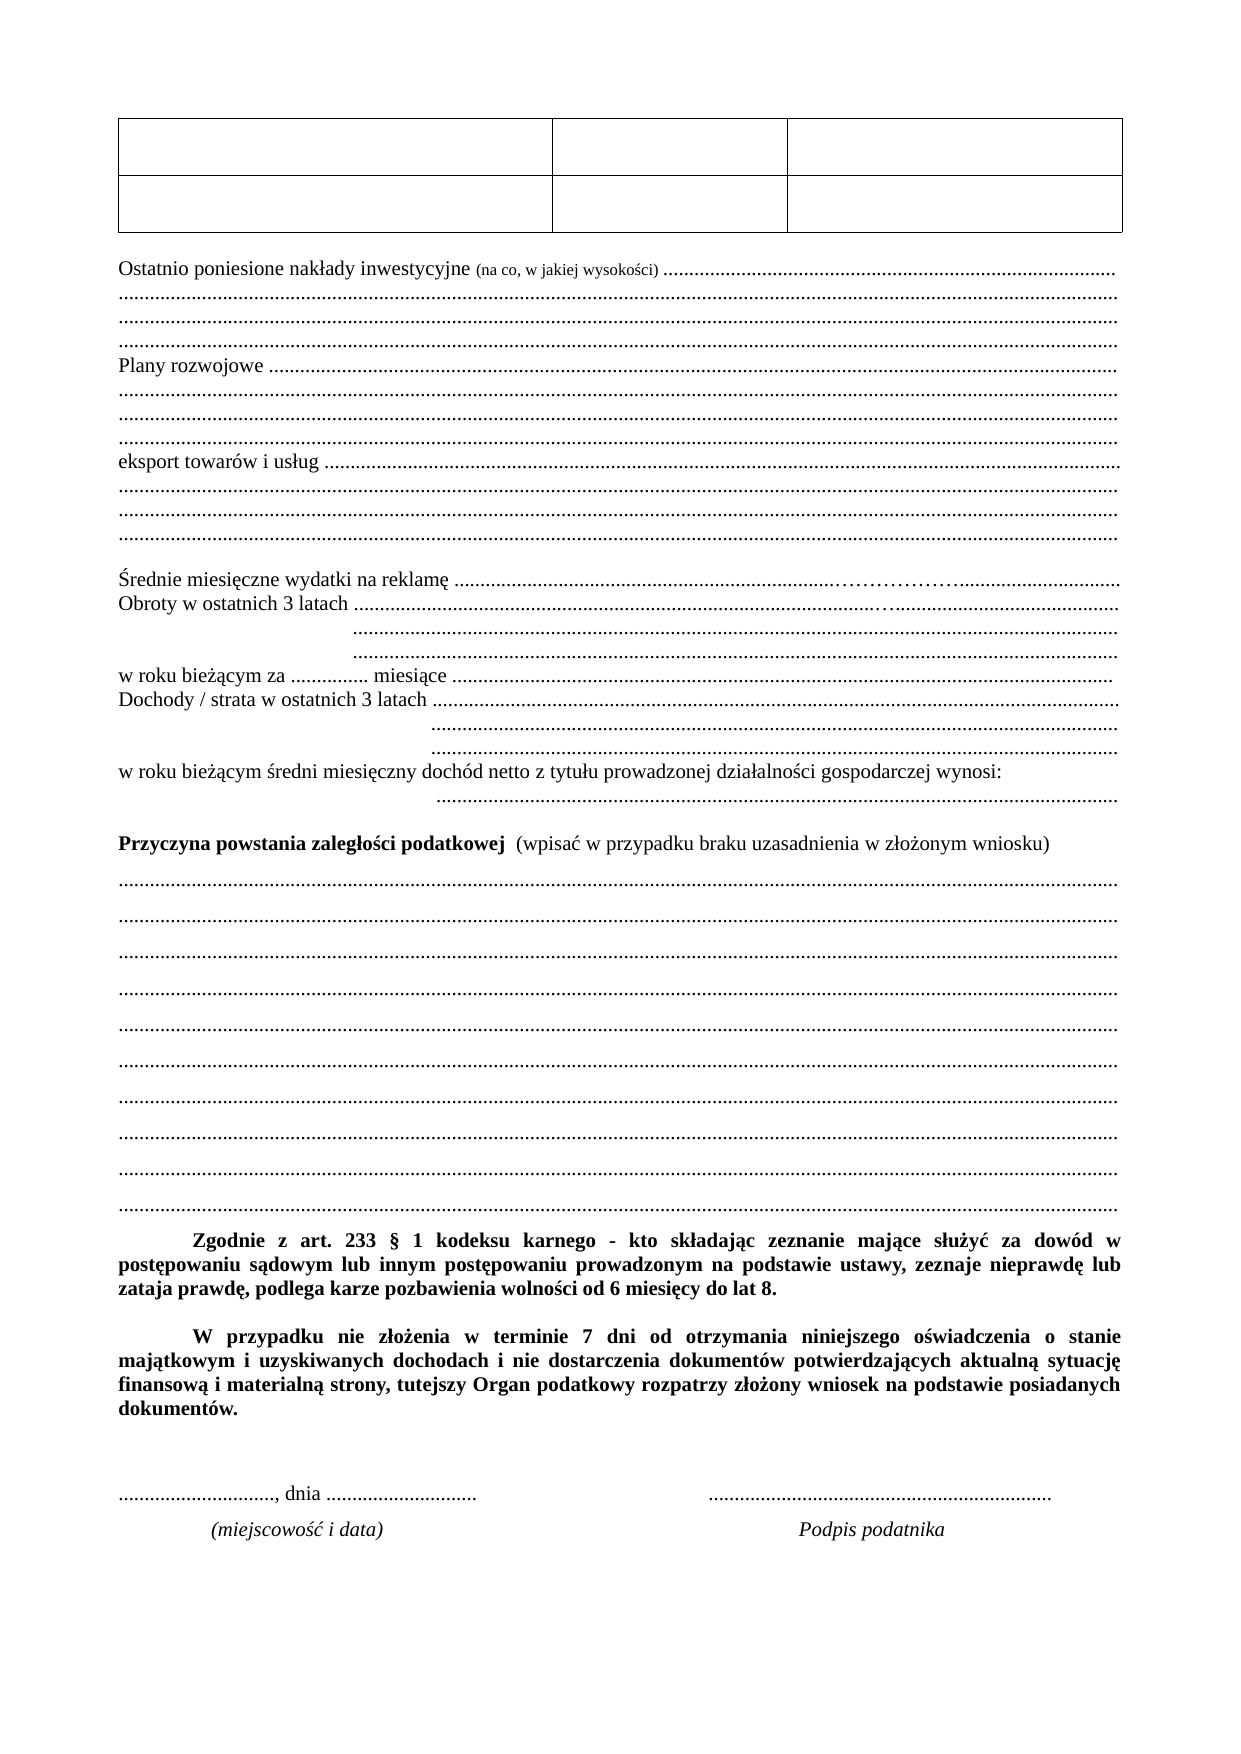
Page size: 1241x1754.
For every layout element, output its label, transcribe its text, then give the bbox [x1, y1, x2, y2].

text .................................................................................................................................... [118, 711, 1122, 735]
text .................................................................................................................................... [118, 735, 1122, 759]
text ................................................................................................................................................................................................ [118, 497, 1122, 521]
table_cell [788, 119, 1122, 175]
text ................................................................................................................................................... [118, 639, 1122, 663]
table_cell [119, 119, 552, 175]
text ................................................................................................................................................................................................ [118, 939, 1122, 963]
text .............................., dnia ............................. .................................................................. [118, 1481, 1122, 1505]
text ................................................................................................................................................................................................ [118, 304, 1122, 328]
text ................................................................................................................................................... [118, 615, 1122, 639]
table_cell [119, 176, 552, 232]
text ................................................................................................................................................................................................ [118, 280, 1122, 304]
text Zgodnie z art. 233 § 1 kodeksu karnego - kto składając zeznanie mające służyć za dowód w postępowaniu sądowym lub innym postępowaniu prowadzonym na podstawie ustawy, zeznaje nieprawdę lub zataja prawdę, podlega karze pozbawienia wolności od 6 miesięcy do lat 8. [118, 1228, 1122, 1300]
text ................................................................................................................................................................................................ [118, 401, 1122, 425]
text ................................................................................................................................................................................................ [118, 473, 1122, 497]
text W przypadku nie złożenia w terminie 7 dni od otrzymania niniejszego oświadczenia o stanie majątkowym i uzyskiwanych dochodach i nie dostarczenia dokumentów potwierdzających aktualną sytuację finansową i materialną strony, tutejszy Organ podatkowy rozpatrzy złożony wniosek na podstawie posiadanych dokumentów. [118, 1324, 1122, 1420]
text Obroty w ostatnich 3 latach ....................................................................................................…........................................... [118, 591, 1122, 615]
text ................................................................................................................................................................................................ [118, 377, 1122, 401]
text ................................................................................................................................................................................................ [118, 425, 1122, 449]
text Plany rozwojowe ................................................................................................................................................................... [118, 352, 1122, 377]
text Ostatnio poniesione nakłady inwestycyjne (na co, w jakiej wysokości) ....................................................................................... [118, 256, 1122, 280]
text Średnie miesięczne wydatki na reklamę .........................................................................………………............................... [118, 567, 1122, 591]
text ................................................................................................................................................................................................ [118, 1192, 1122, 1216]
text ................................................................................................................................... [118, 783, 1122, 807]
text Dochody / strata w ostatnich 3 latach .................................................................................................................................... [118, 687, 1122, 711]
text ................................................................................................................................................................................................ [118, 328, 1122, 352]
text w roku bieżącym za ............... miesiące ............................................................................................................................... [118, 663, 1122, 687]
table_cell [788, 176, 1122, 232]
text (miejscowość i data) Podpis podatnika [118, 1517, 1122, 1541]
text ................................................................................................................................................................................................ [118, 1156, 1122, 1180]
text ................................................................................................................................................................................................ [118, 1047, 1122, 1072]
text eksport towarów i usług ......................................................................................................................................................... [118, 449, 1122, 473]
text w roku bieżącym średni miesięczny dochód netto z tytułu prowadzonej działalności gospodarczej wynosi: [118, 759, 1122, 783]
text ................................................................................................................................................................................................ [118, 903, 1122, 927]
text ................................................................................................................................................................................................ [118, 1119, 1122, 1144]
text Przyczyna powstania zaległości podatkowej (wpisać w przypadku braku uzasadnienia w złożonym wniosku) ................................................................................................................................................................................................ [118, 831, 1122, 891]
table_cell [553, 119, 787, 175]
text ................................................................................................................................................................................................ [118, 1083, 1122, 1108]
text ................................................................................................................................................................................................................................................................................................................................................................................................ [118, 975, 1122, 1036]
text ................................................................................................................................................................................................ [118, 521, 1122, 545]
table_cell [553, 176, 787, 232]
